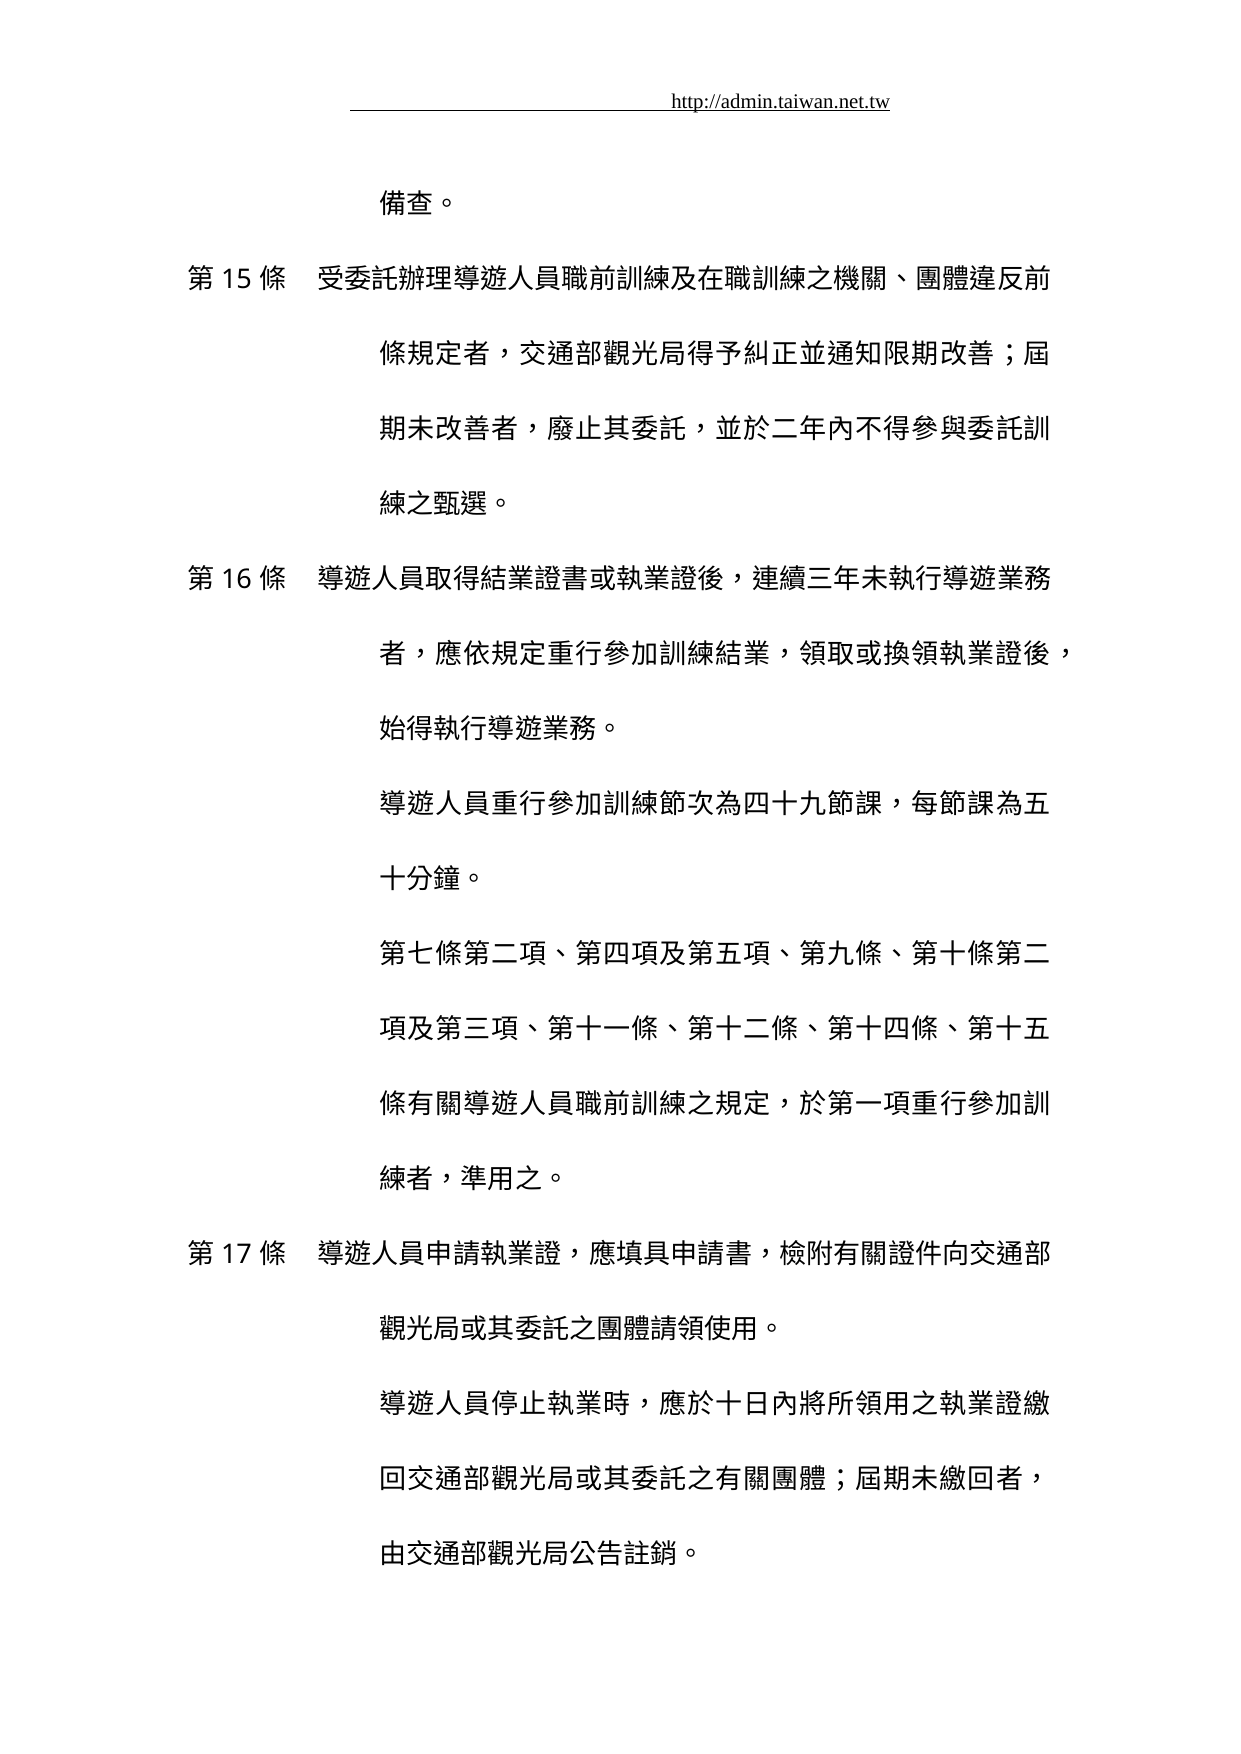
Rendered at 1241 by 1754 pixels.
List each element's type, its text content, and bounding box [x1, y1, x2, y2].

text 第 15 條 受委託辦理導遊人員職前訓練及在職訓練之機關、團體違反前條規定者，交通部觀光局得予糾正並通知限期改善；屆期未改善者，廢止其委託，並於二年內不得參與委託訓練之甄選。 [187, 239, 1053, 539]
text 導遊人員重行參加訓練節次為四十九節課，每節課為五十分鐘。 [379, 764, 1053, 914]
text 備查。 [187, 164, 1053, 239]
text 第 17 條 導遊人員申請執業證，應填具申請書，檢附有關證件向交通部觀光局或其委託之團體請領使用。 [187, 1214, 1053, 1364]
text 第七條第二項、第四項及第五項、第九條、第十條第二項及第三項、第十一條、第十二條、第十四條、第十五條有關導遊人員職前訓練之規定，於第一項重行參加訓練者，準用之。 [379, 914, 1053, 1214]
text 第 16 條 導遊人員取得結業證書或執業證後，連續三年未執行導遊業務者，應依規定重行參加訓練結業，領取或換領執業證後，始得執行導遊業務。 [187, 539, 1053, 764]
text 導遊人員停止執業時，應於十日內將所領用之執業證繳回交通部觀光局或其委託之有關團體；屆期未繳回者，由交通部觀光局公告註銷。 [379, 1364, 1053, 1589]
